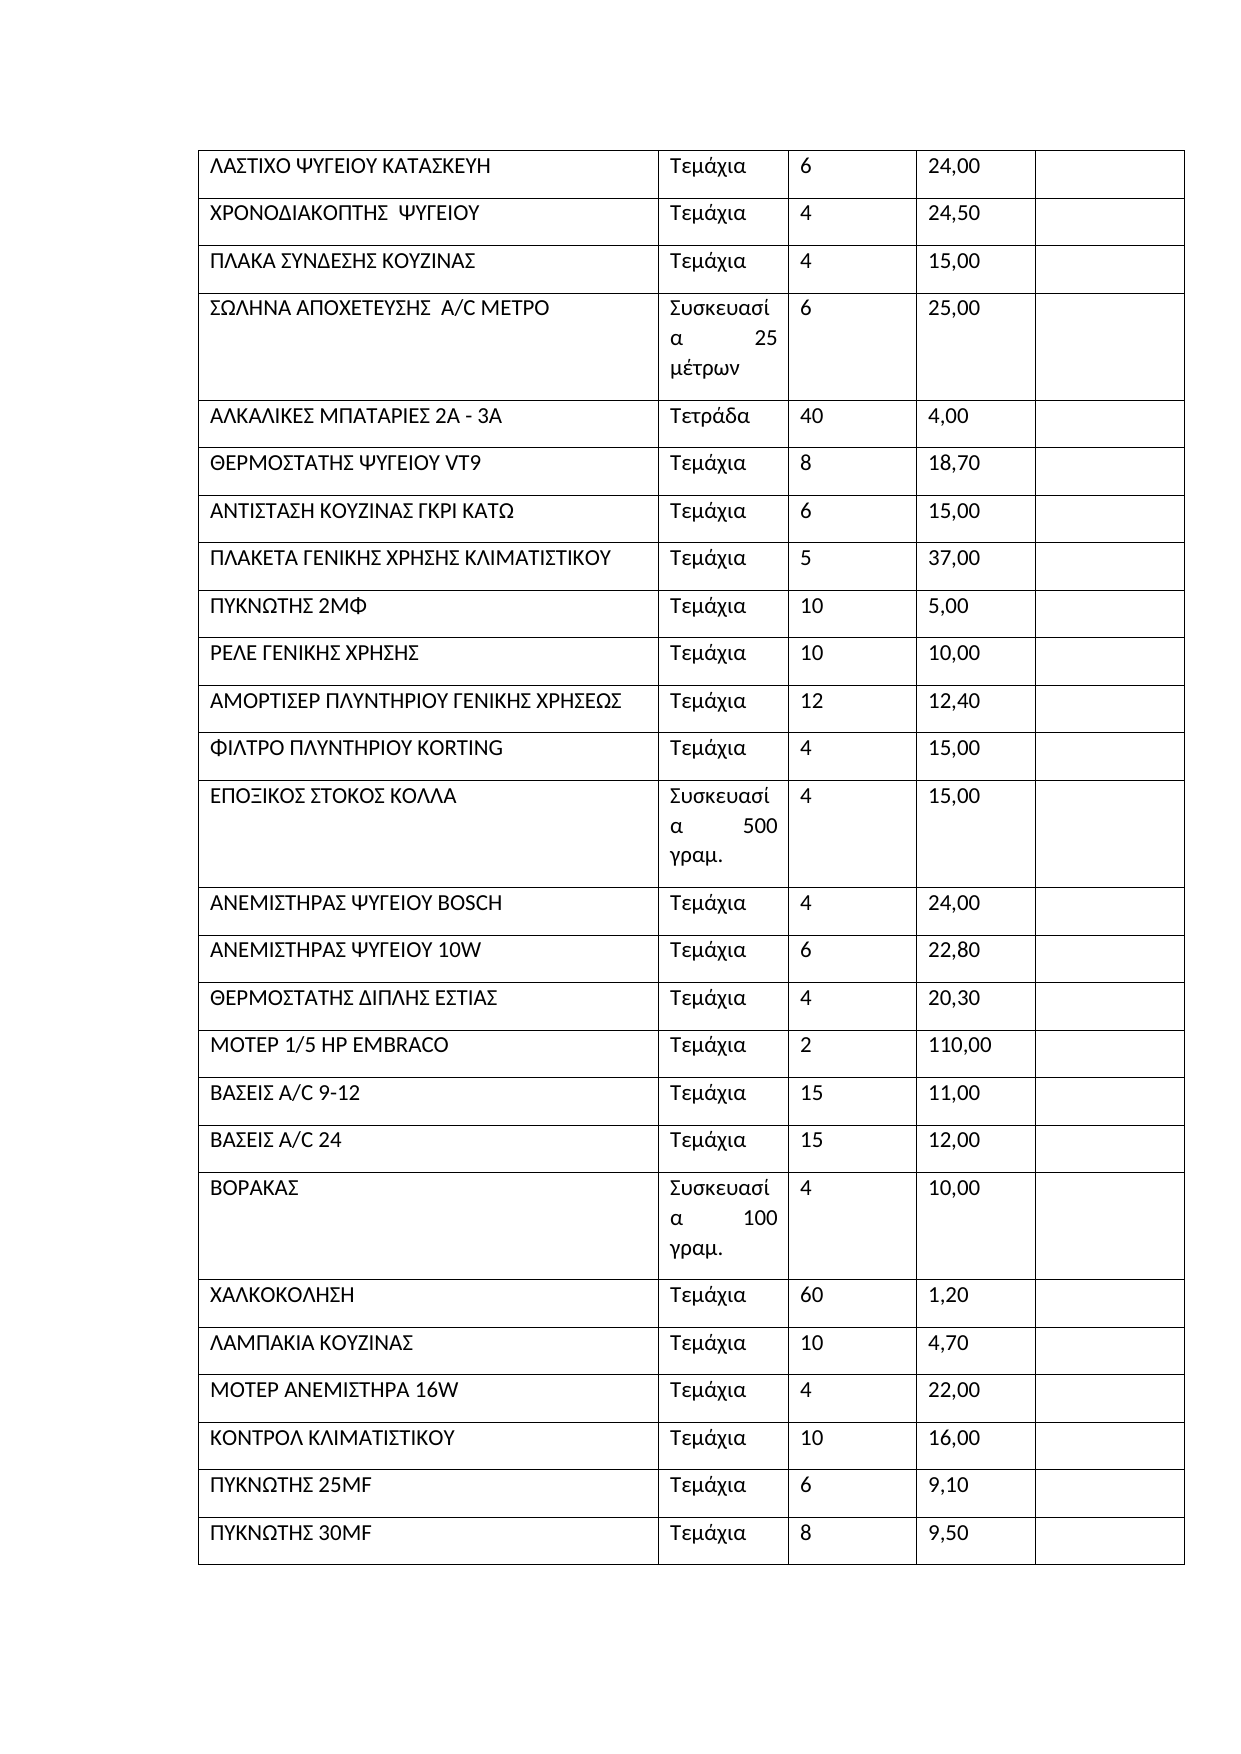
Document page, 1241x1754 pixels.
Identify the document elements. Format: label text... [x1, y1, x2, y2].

table_cell Τεμάχια [659, 983, 788, 1029]
table_cell 8 [789, 1518, 916, 1564]
table_cell 2 [789, 1031, 916, 1077]
table_cell ΠΥΚΝΩΤΗΣ 2ΜΦ [199, 591, 658, 637]
table_cell 15,00 [917, 246, 1035, 292]
table_cell 10 [789, 591, 916, 637]
table_cell [1036, 1375, 1184, 1422]
table_cell Τεμάχια [659, 1031, 788, 1077]
table_cell 16,00 [917, 1423, 1035, 1469]
table_cell 4 [789, 888, 916, 934]
table_cell Τεμάχια [659, 151, 788, 197]
table_cell 6 [789, 496, 916, 542]
table_cell [1036, 1078, 1184, 1124]
table_cell 4 [789, 983, 916, 1029]
table_cell [1036, 888, 1184, 934]
table_cell 5 [789, 543, 916, 590]
table_cell ΑΛΚΑΛΙΚΕΣ ΜΠΑΤΑΡΙΕΣ 2A - 3A [199, 401, 658, 447]
table_cell 4 [789, 246, 916, 292]
table_cell ΜΟΤΕΡ ΑΝΕΜΙΣΤΗΡΑ 16W [199, 1375, 658, 1422]
table_cell Τεμάχια [659, 1470, 788, 1517]
table_cell Τεμάχια [659, 1423, 788, 1469]
table_cell ΠΥΚΝΩΤΗΣ 30MF [199, 1518, 658, 1564]
table_cell 9,10 [917, 1470, 1035, 1517]
table_cell [1036, 591, 1184, 637]
table_cell ΦΙΛΤΡΟ ΠΛΥΝΤΗΡΙΟΥ KORTING [199, 733, 658, 780]
table_cell 6 [789, 294, 916, 400]
table_cell Τεμάχια [659, 888, 788, 934]
table_cell [1036, 1518, 1184, 1564]
table_cell 4 [789, 733, 916, 780]
table_cell [1036, 781, 1184, 887]
table_cell ΠΥΚΝΩΤΗΣ 25MF [199, 1470, 658, 1517]
table_cell ΘΕΡΜΟΣΤΑΤΗΣ ΔΙΠΛΗΣ ΕΣΤΙΑΣ [199, 983, 658, 1029]
table_cell [1036, 686, 1184, 732]
table_cell Τεμάχια [659, 1518, 788, 1564]
table_cell 8 [789, 448, 916, 495]
table_cell Τεμάχια [659, 246, 788, 292]
table_cell ΣΩΛΗΝΑ ΑΠΟΧΕΤΕΥΣΗΣ A/C ΜΕΤΡΟ [199, 294, 658, 400]
table_cell Τεμάχια [659, 543, 788, 590]
table_cell ΘΕΡΜΟΣΤΑΤΗΣ ΨΥΓΕΙΟΥ VT9 [199, 448, 658, 495]
table_cell 10,00 [917, 638, 1035, 685]
table_cell [1036, 448, 1184, 495]
table_cell [1036, 1173, 1184, 1279]
table_cell ΜΟΤΕΡ 1/5 HP EMBRACO [199, 1031, 658, 1077]
table_cell 15 [789, 1078, 916, 1124]
table_cell 10 [789, 638, 916, 685]
table_cell ΠΛΑΚΕΤΑ ΓΕΝΙΚΗΣ ΧΡΗΣΗΣ ΚΛΙΜΑΤΙΣΤΙΚΟΥ [199, 543, 658, 590]
table_cell 15 [789, 1126, 916, 1172]
table_cell [1036, 543, 1184, 590]
table_cell 24,00 [917, 888, 1035, 934]
table_cell Τεμάχια [659, 1280, 788, 1327]
table_cell 6 [789, 936, 916, 982]
table_cell Τεμάχια [659, 1126, 788, 1172]
table_cell 25,00 [917, 294, 1035, 400]
table_cell [1036, 638, 1184, 685]
table_cell 4 [789, 1375, 916, 1422]
table_cell 12 [789, 686, 916, 732]
table_cell 24,50 [917, 199, 1035, 245]
table_cell 18,70 [917, 448, 1035, 495]
table_cell [1036, 246, 1184, 292]
table_cell 1,20 [917, 1280, 1035, 1327]
table_cell Τεμάχια [659, 591, 788, 637]
table_cell Τεμάχια [659, 936, 788, 982]
table_cell 37,00 [917, 543, 1035, 590]
table_cell Τεμάχια [659, 199, 788, 245]
table_cell Συσκευασία 500 γραμ. [659, 781, 788, 887]
table_cell Τεμάχια [659, 448, 788, 495]
table_cell 22,80 [917, 936, 1035, 982]
table_cell 4 [789, 199, 916, 245]
table_cell [1036, 1126, 1184, 1172]
table_cell 22,00 [917, 1375, 1035, 1422]
table_cell ΛΑΣΤΙΧΟ ΨΥΓΕΙΟΥ ΚΑΤΑΣΚΕΥΗ [199, 151, 658, 197]
table_cell 4 [789, 781, 916, 887]
table_cell 4 [789, 1173, 916, 1279]
table_cell ΧΡΟΝΟΔΙΑΚΟΠΤΗΣ ΨΥΓΕΙΟΥ [199, 199, 658, 245]
table_cell [1036, 496, 1184, 542]
table_cell Τεμάχια [659, 1078, 788, 1124]
table_cell 10,00 [917, 1173, 1035, 1279]
table_cell 12,00 [917, 1126, 1035, 1172]
table_cell 15,00 [917, 496, 1035, 542]
table_cell 10 [789, 1423, 916, 1469]
table_cell [1036, 936, 1184, 982]
table_cell Συσκευασία 25 μέτρων [659, 294, 788, 400]
table_cell 11,00 [917, 1078, 1035, 1124]
table_cell 40 [789, 401, 916, 447]
table_cell [1036, 733, 1184, 780]
table_cell [1036, 983, 1184, 1029]
table_cell ΒΑΣΕΙΣ A/C 24 [199, 1126, 658, 1172]
table_cell [1036, 1031, 1184, 1077]
table_cell ΑΝΤΙΣΤΑΣΗ ΚΟΥΖΙΝΑΣ ΓΚΡΙ ΚΑΤΩ [199, 496, 658, 542]
table_cell ΑΝΕΜΙΣΤΗΡΑΣ ΨΥΓΕΙΟΥ 10W [199, 936, 658, 982]
table_cell ΚΟΝΤΡΟΛ ΚΛIΜΑΤΙΣΤΙΚΟΥ [199, 1423, 658, 1469]
table_cell ΕΠΟΞΙΚΟΣ ΣΤΟΚΟΣ ΚΟΛΛΑ [199, 781, 658, 887]
table_cell 20,30 [917, 983, 1035, 1029]
table_cell 24,00 [917, 151, 1035, 197]
table_cell [1036, 1328, 1184, 1374]
table_cell Τεμάχια [659, 686, 788, 732]
table_cell [1036, 1280, 1184, 1327]
table_cell 10 [789, 1328, 916, 1374]
table_cell 110,00 [917, 1031, 1035, 1077]
table_cell [1036, 199, 1184, 245]
table_cell [1036, 294, 1184, 400]
table_cell 5,00 [917, 591, 1035, 637]
table_cell Τεμάχια [659, 1328, 788, 1374]
table_cell Τετράδα [659, 401, 788, 447]
table_cell ΠΛΑΚΑ ΣΥΝΔΕΣΗΣ ΚΟΥΖΙΝΑΣ [199, 246, 658, 292]
table_cell ΒΑΣΕΙΣ A/C 9-12 [199, 1078, 658, 1124]
table_cell Τεμάχια [659, 638, 788, 685]
table_cell 6 [789, 1470, 916, 1517]
table_cell 12,40 [917, 686, 1035, 732]
table_cell 4,00 [917, 401, 1035, 447]
table_cell Συσκευασία 100 γραμ. [659, 1173, 788, 1279]
table_cell 9,50 [917, 1518, 1035, 1564]
table_cell [1036, 1423, 1184, 1469]
table_cell ΛΑΜΠΑΚΙΑ ΚΟΥΖΙΝΑΣ [199, 1328, 658, 1374]
table_cell 60 [789, 1280, 916, 1327]
table_cell [1036, 401, 1184, 447]
table_cell ΒΟΡΑΚΑΣ [199, 1173, 658, 1279]
table_cell ΡΕΛΕ ΓΕΝΙΚΗΣ ΧΡΗΣΗΣ [199, 638, 658, 685]
table_cell Τεμάχια [659, 496, 788, 542]
table_cell ΑΝΕΜΙΣΤΗΡΑΣ ΨΥΓΕΙΟΥ BOSCH [199, 888, 658, 934]
table_cell Τεμάχια [659, 733, 788, 780]
table_cell [1036, 1470, 1184, 1517]
table_cell [1036, 151, 1184, 197]
table_cell ΑΜΟΡΤΙΣΕΡ ΠΛΥΝΤΗΡΙΟΥ ΓΕΝΙΚΗΣ ΧΡΗΣΕΩΣ [199, 686, 658, 732]
table_cell ΧΑΛΚΟΚΟΛΗΣΗ [199, 1280, 658, 1327]
table_cell Τεμάχια [659, 1375, 788, 1422]
table_cell 15,00 [917, 733, 1035, 780]
table_cell 6 [789, 151, 916, 197]
table_cell 4,70 [917, 1328, 1035, 1374]
table_cell 15,00 [917, 781, 1035, 887]
